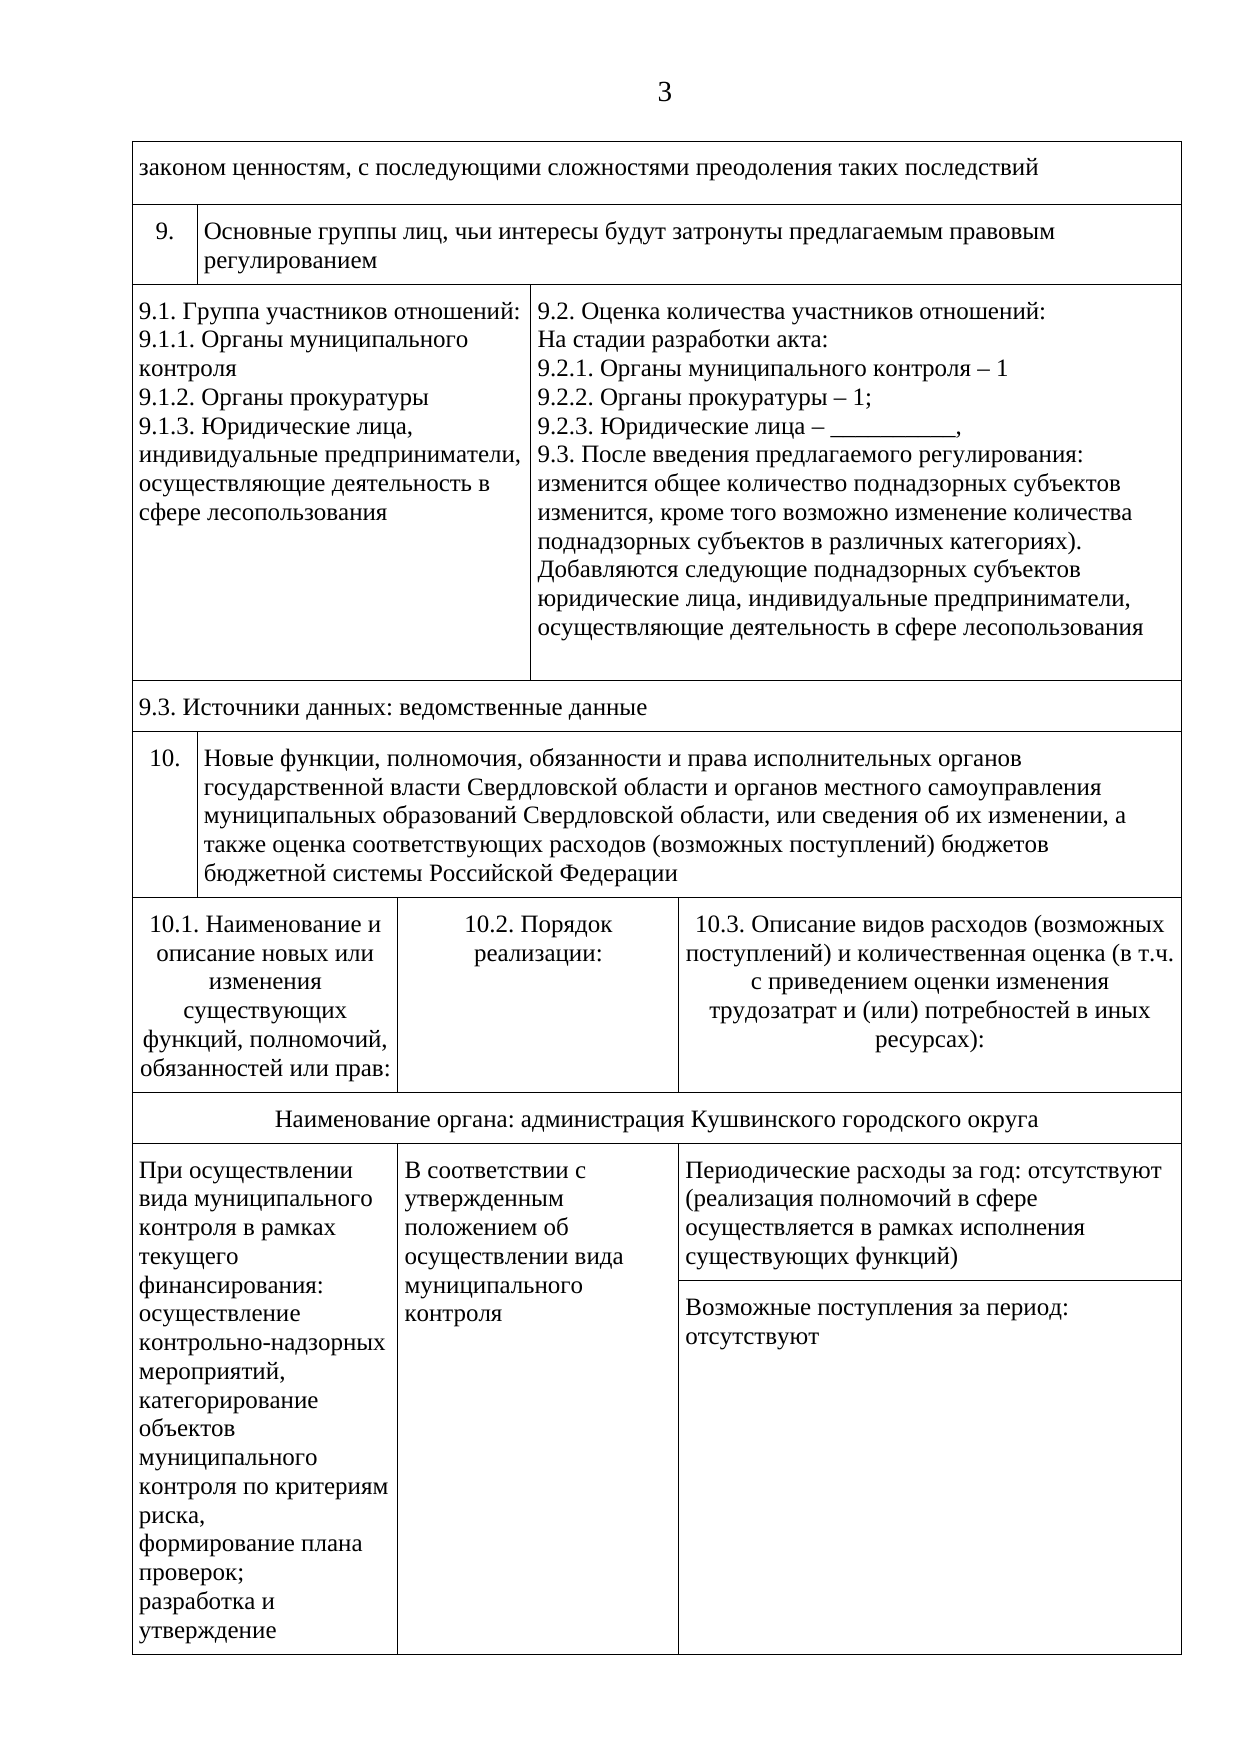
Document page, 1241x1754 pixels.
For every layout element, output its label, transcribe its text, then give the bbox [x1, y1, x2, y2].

table_cell В соответствии с утвержденным положением об осуществлении вида муниципального контроля [398, 1144, 678, 1654]
table_cell 9.3. Источники данных: ведомственные данные [133, 681, 1181, 731]
table_cell 10.2. Порядок реализации: [398, 898, 678, 1092]
table_cell 9.2. Оценка количества участников отношений: На стадии разработки акта: 9.2.1. Органы муниципального контроля – 1 9.2.2. Органы прокуратуры – 1; 9.2.3. Юридические лица – __________, 9.3. После введения предлагаемого регулирования: изменится общее количество поднадзорных субъектов изменится, кроме того возможно изменение количества поднадзорных субъектов в различных категориях). Добавляются следующие поднадзорных субъектов юридические лица, индивидуальные предприниматели, осуществляющие деятельность в сфере лесопользования [531, 285, 1181, 680]
table_cell 10.1. Наименование и описание новых или изменения существующих функций, полномочий, обязанностей или прав: [133, 898, 397, 1092]
table_cell Основные группы лиц, чьи интересы будут затронуты предлагаемым правовым регулированием [198, 205, 1181, 284]
table_cell 9. [133, 205, 197, 284]
table_cell При осуществлении вида муниципального контроля в рамках текущего финансирования: осуществление контрольно-надзорных мероприятий, категорирование объектов муниципального контроля по критериям риска, формирование плана проверок; разработка и утверждение [133, 1144, 397, 1654]
table_cell 9.1. Группа участников отношений: 9.1.1. Органы муниципального контроля 9.1.2. Органы прокуратуры 9.1.3. Юридические лица, индивидуальные предприниматели, осуществляющие деятельность в сфере лесопользования [133, 285, 530, 680]
table_cell Новые функции, полномочия, обязанности и права исполнительных органов государственной власти Свердловской области и органов местного самоуправления муниципальных образований Свердловской области, или сведения об их изменении, а также оценка соответствующих расходов (возможных поступлений) бюджетов бюджетной системы Российской Федерации [198, 732, 1181, 897]
table_cell законом ценностям, с последующими сложностями преодоления таких последствий [133, 142, 1181, 204]
table_cell Возможные поступления за период: отсутствуют [679, 1281, 1181, 1654]
table_cell Наименование органа: администрация Кушвинского городского округа [133, 1093, 1181, 1143]
table_cell 10.3. Описание видов расходов (возможных поступлений) и количественная оценка (в т.ч. с приведением оценки изменения трудозатрат и (или) потребностей в иных ресурсах): [679, 898, 1181, 1092]
table_cell Периодические расходы за год: отсутствуют (реализация полномочий в сфере осуществляется в рамках исполнения существующих функций) [679, 1144, 1181, 1280]
table_cell 10. [133, 732, 197, 897]
